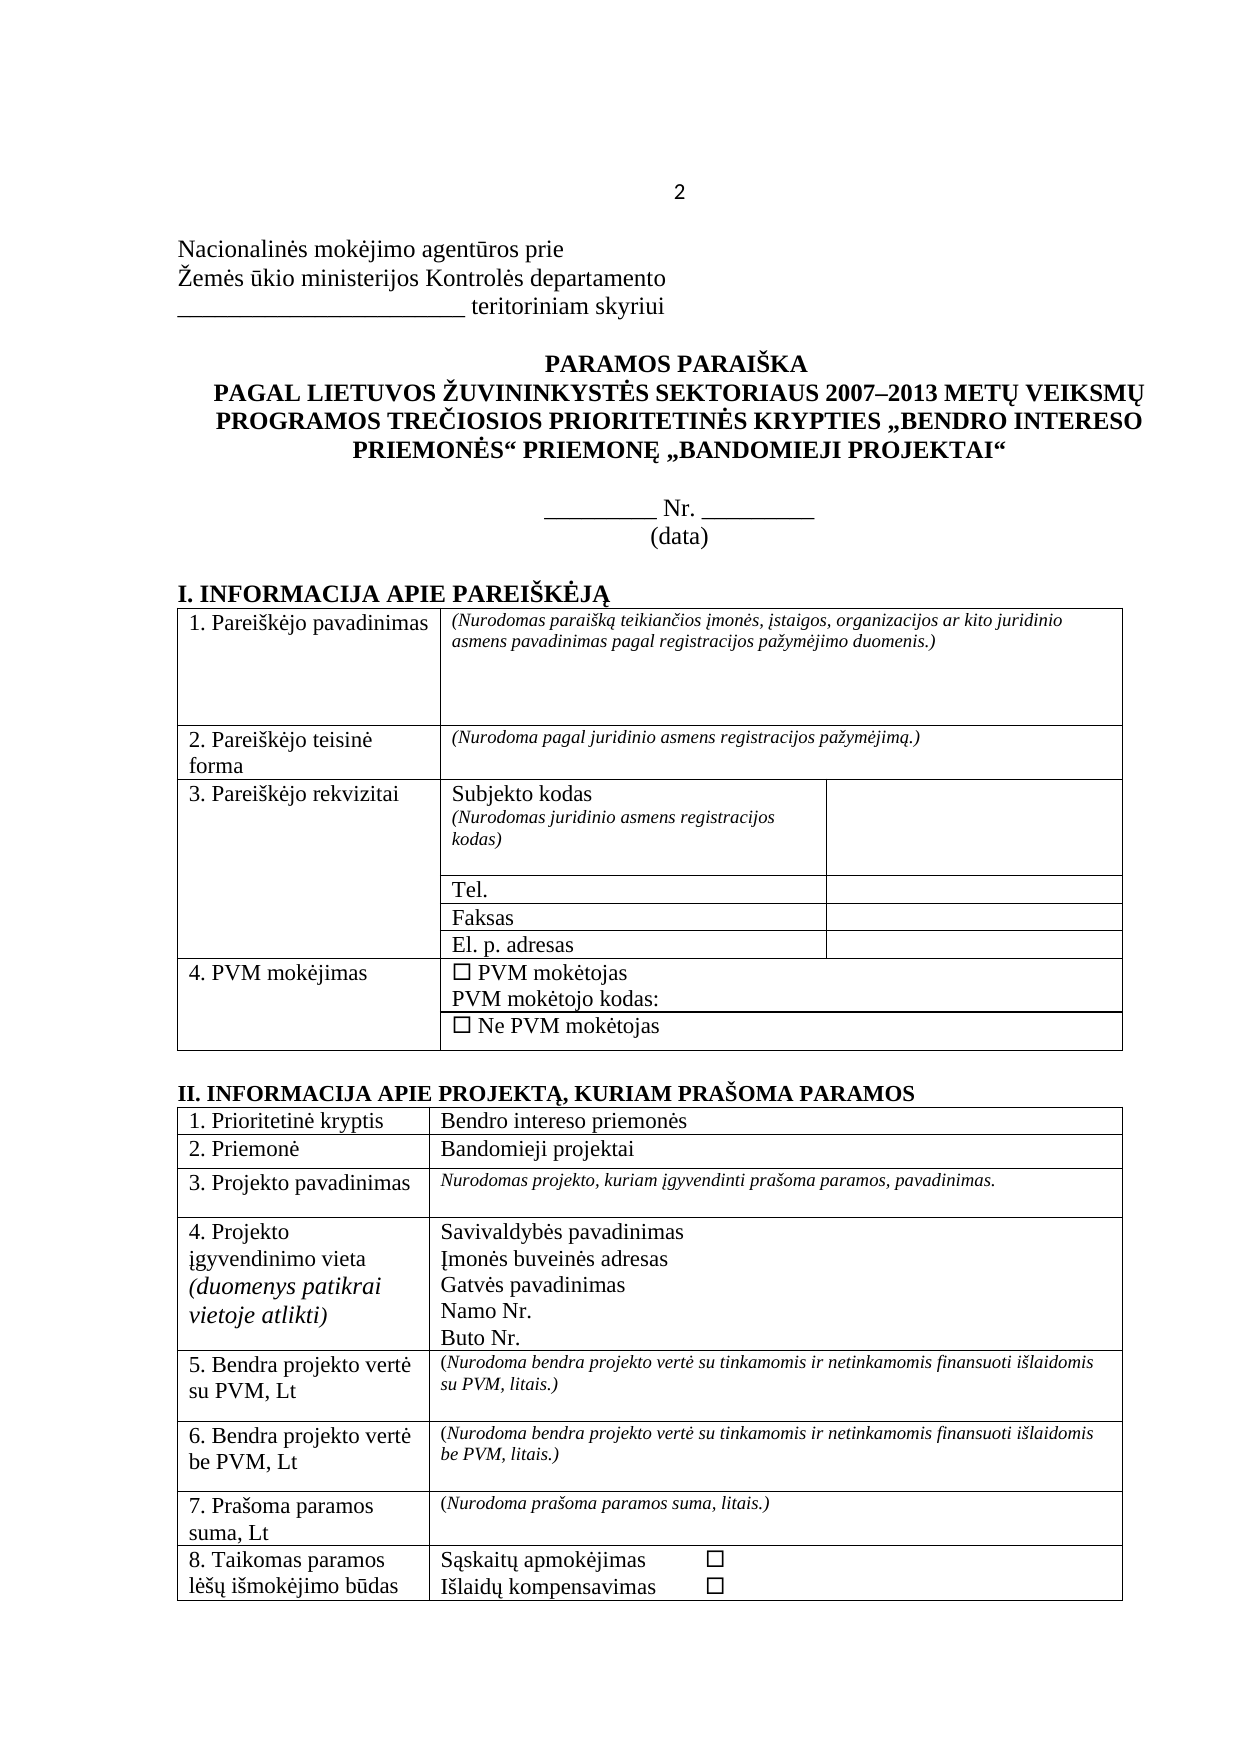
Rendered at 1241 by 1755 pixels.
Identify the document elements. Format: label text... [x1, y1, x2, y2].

text PAGAL LIETUVOS ŽUVININKYSTĖS SEKTORIAUS 2007–2013 METŲ VEIKSMŲ PROGRAMOS TREČIOSIOS PRIORITETINĖS KRYPTIES „BENDRO INTERESO PRIEMONĖS“ PRIEMONĘ „BANDOMIEJI PROJEKTAI“ [177, 378, 1181, 464]
table_cell Sąskaitų apmokėjimas [430, 1546, 694, 1572]
table_header 1. Prioritetinė kryptis [178, 1108, 429, 1134]
table_cell [] [694, 1572, 1122, 1600]
table_cell [827, 876, 1122, 903]
table_cell [] Ne PVM mokėtojas [441, 1013, 1122, 1050]
table_cell Išlaidų kompensavimas [430, 1572, 694, 1600]
text II. INFORMACIJA APIE PROJEKTĄ, KURIAM PRAŠOMA PARAMOS [177, 1080, 1181, 1107]
table_cell [827, 780, 1122, 875]
table_cell [] PVM mokėtojas PVM mokėtojo kodas: [441, 959, 1122, 1011]
table_cell [827, 931, 1122, 958]
text I. INFORMACIJA APIE PAREIŠKĖJĄ [177, 579, 1181, 608]
table_cell 2. Priemonė [178, 1135, 429, 1168]
table_cell 6. Bendra projekto vertė be PVM, Lt [178, 1422, 429, 1491]
table_cell (Nurodoma prašoma paramos suma, litais.) [430, 1492, 1122, 1545]
table_header Bendro intereso priemonės [430, 1108, 1122, 1134]
text Nacionalinės mokėjimo agentūros prie [177, 234, 1181, 263]
table_cell [] [694, 1546, 1122, 1572]
text _________ Nr. _________ [177, 493, 1181, 521]
table_header 1. Pareiškėjo pavadinimas [178, 609, 440, 725]
table_cell 5. Bendra projekto vertė su PVM, Lt [178, 1351, 429, 1421]
table_cell [827, 904, 1122, 930]
table_header (Nurodomas paraišką teikiančios įmonės, įstaigos, organizacijos ar kito juridinio asmens pavadinimas pagal registracijos pažymėjimo duomenis.) [441, 609, 1122, 725]
table_cell Nurodomas projekto, kuriam įgyvendinti prašoma paramos, pavadinimas. [430, 1169, 1122, 1217]
text PARAMOS PARAIŠKA [177, 349, 1181, 378]
table_cell Tel. [441, 876, 826, 903]
text Žemės ūkio ministerijos Kontrolės departamento [177, 263, 1181, 291]
table_cell 3. Pareiškėjo rekvizitai [178, 780, 440, 958]
table_cell 8. Taikomas paramos lėšų išmokėjimo būdas [178, 1546, 429, 1600]
table_cell 7. Prašoma paramos suma, Lt [178, 1492, 429, 1545]
table_cell 4. PVM mokėjimas [178, 959, 440, 1050]
table_cell Savivaldybės pavadinimas Įmonės buveinės adresas Gatvės pavadinimas Namo Nr. Buto Nr. [430, 1218, 1122, 1350]
table_cell 4. Projekto įgyvendinimo vieta (duomenys patikrai vietoje atlikti) [178, 1218, 429, 1350]
table_cell (Nurodoma pagal juridinio asmens registracijos pažymėjimą.) [441, 726, 1122, 778]
text (data) [177, 521, 1181, 550]
table_cell Bandomieji projektai [430, 1135, 1122, 1168]
table_cell Subjekto kodas (Nurodomas juridinio asmens registracijos kodas) [441, 780, 826, 875]
table_cell Faksas [441, 904, 826, 930]
text _______________________ teritoriniam skyriui [177, 291, 1181, 320]
table_cell 3. Projekto pavadinimas [178, 1169, 429, 1217]
table_cell El. p. adresas [441, 931, 826, 958]
table_cell (Nurodoma bendra projekto vertė su tinkamomis ir netinkamomis finansuoti išlaidomis be PVM, litais.) [430, 1422, 1122, 1491]
table_cell 2. Pareiškėjo teisinė forma [178, 726, 440, 778]
table_cell (Nurodoma bendra projekto vertė su tinkamomis ir netinkamomis finansuoti išlaidomis su PVM, litais.) [430, 1351, 1122, 1421]
